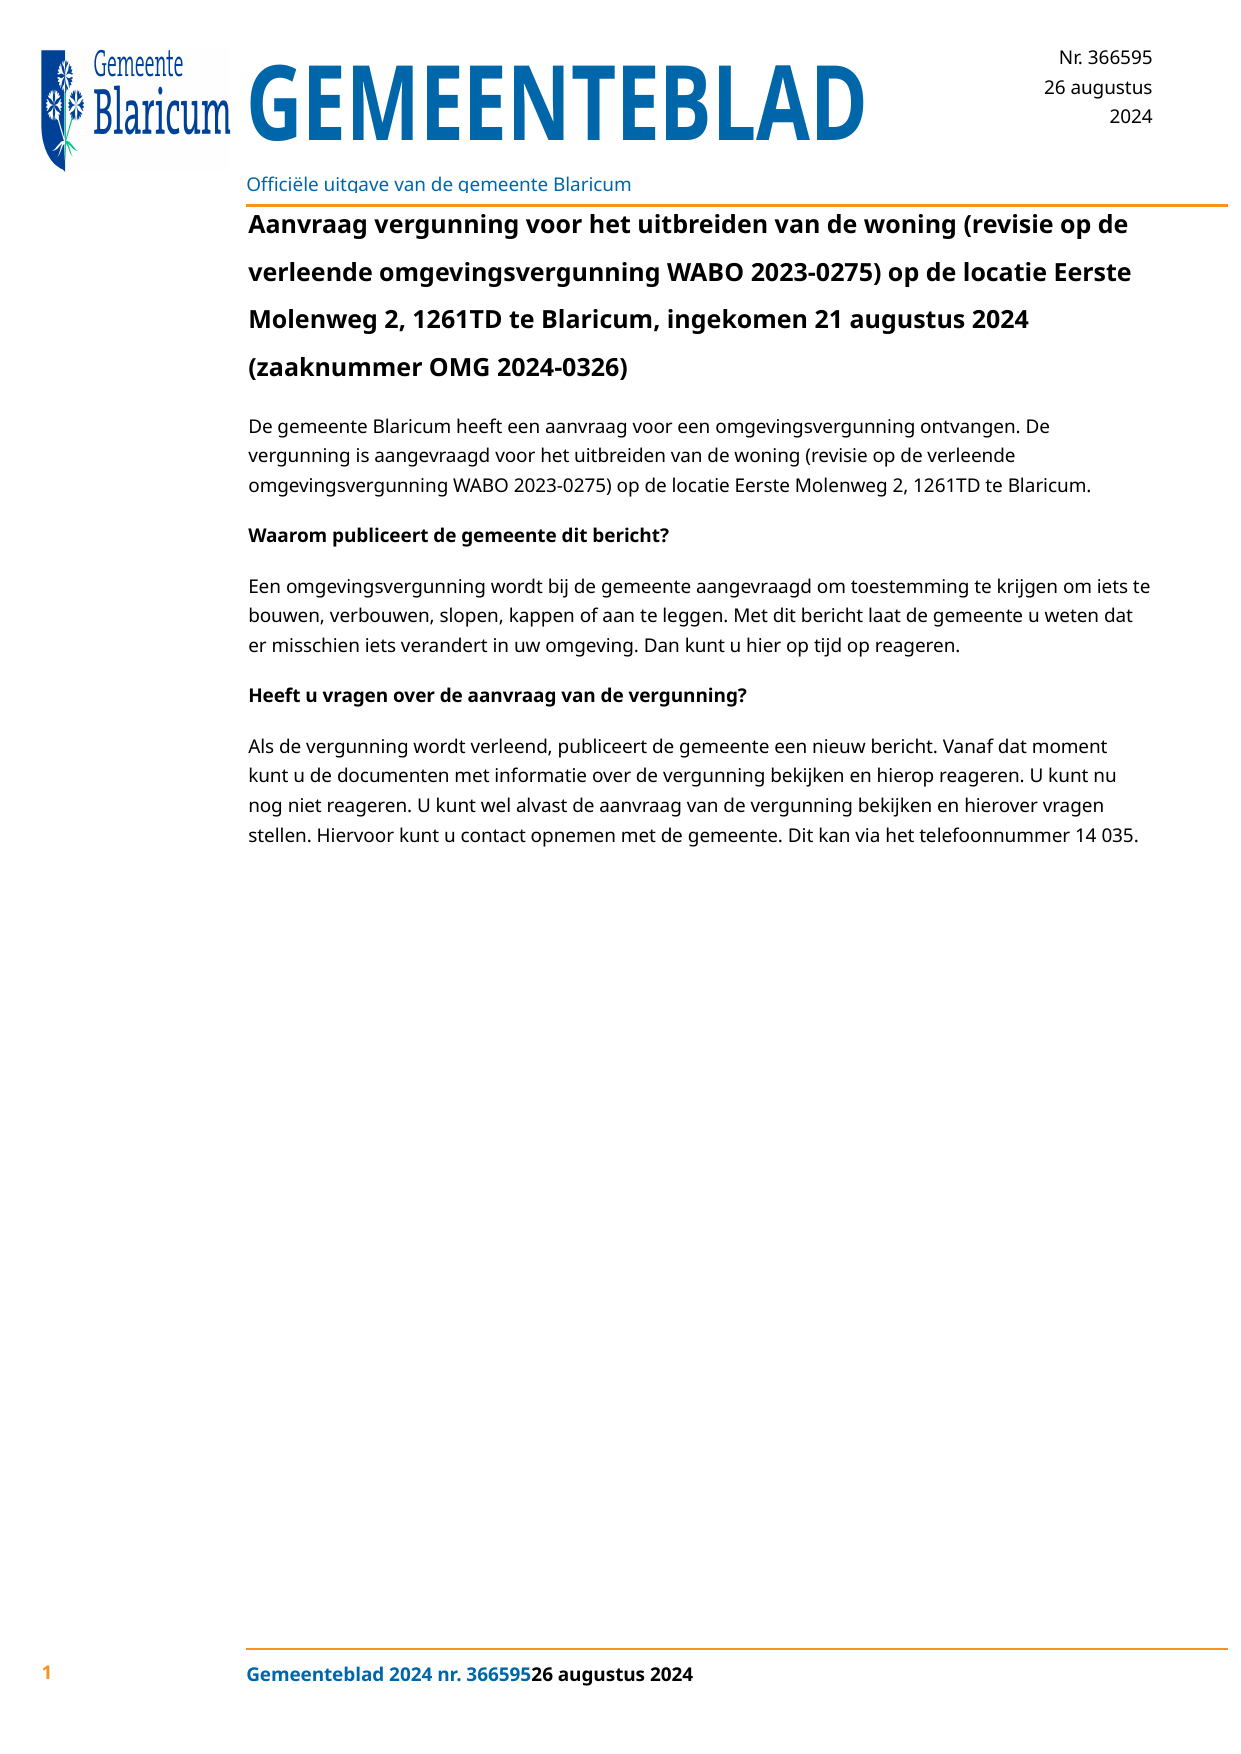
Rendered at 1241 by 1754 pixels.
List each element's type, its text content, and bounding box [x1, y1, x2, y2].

picture [41, 47, 231, 172]
text Waarom publiceert de gemeente dit bericht? [248, 523, 1152, 548]
text De gemeente Blaricum heeft een aanvraag voor een omgevingsvergunning ontvangen. De vergunning is aangevraagd voor het uitbreiden van de woning (revisie op de verleende omgevingsvergunning WABO 2023-0275) op de locatie Eerste Molenweg 2, 1261TD te Blaricum. [248, 413, 1152, 498]
text Aanvraag vergunning voor het uitbreiden van de woning (revisie op de verleende omgevingsvergunning WABO 2023-0275) op de locatie Eerste Molenweg 2, 1261TD te Blaricum, ingekomen 21 augustus 2024 (zaaknummer OMG 2024-0326) [248, 207, 1152, 384]
text Als de vergunning wordt verleend, publiceert de gemeente een nieuw bericht. Vanaf dat moment kunt u de documenten met informatie over de vergunning bekijken en hierop reageren. U kunt nu nog niet reageren. U kunt wel alvast de aanvraag van de vergunning bekijken en hierover vragen stellen. Hiervoor kunt u contact opnemen met de gemeente. Dit kan via het telefoonnummer 14 035. [248, 733, 1152, 848]
text Heeft u vragen over de aanvraag van de vergunning? [248, 683, 1152, 708]
text Een omgevingsvergunning wordt bij de gemeente aangevraagd om toestemming te krijgen om iets te bouwen, verbouwen, slopen, kappen of aan te leggen. Met dit bericht laat de gemeente u weten dat er misschien iets verandert in uw omgeving. Dan kunt u hier op tijd op reageren. [248, 573, 1152, 658]
